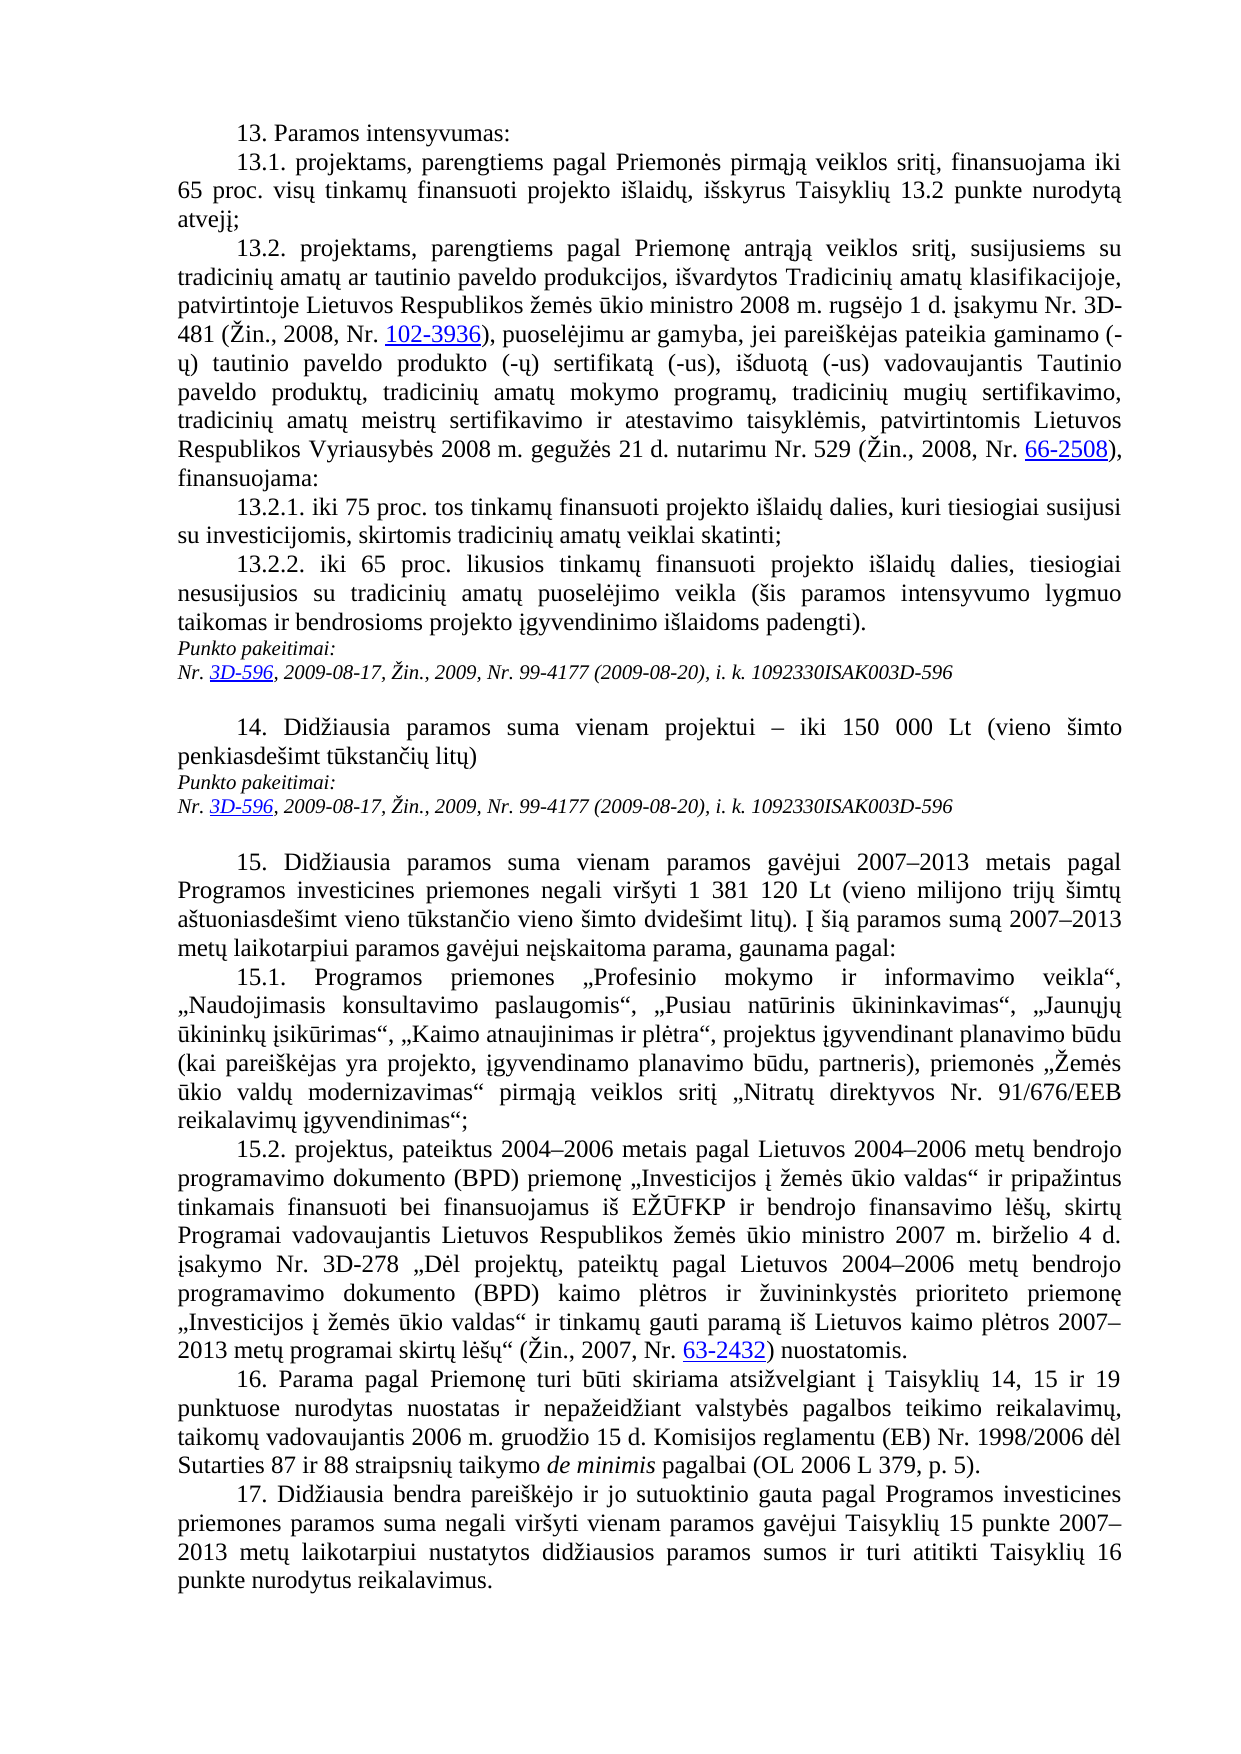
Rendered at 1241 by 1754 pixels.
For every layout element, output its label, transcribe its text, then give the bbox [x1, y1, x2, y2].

text 15.2. projektus, pateiktus 2004–2006 metais pagal Lietuvos 2004–2006 metų bendrojo programavimo dokumento (BPD) priemonę „Investicijos į žemės ūkio valdas“ ir pripažintus tinkamais finansuoti bei finansuojamus iš EŽŪFKP ir bendrojo finansavimo lėšų, skirtų Programai vadovaujantis Lietuvos Respublikos žemės ūkio ministro 2007 m. birželio 4 d. įsakymo Nr. 3D-278 „Dėl projektų, pateiktų pagal Lietuvos 2004–2006 metų bendrojo programavimo dokumento (BPD) kaimo plėtros ir žuvininkystės prioriteto priemonę „Investicijos į žemės ūkio valdas“ ir tinkamų gauti paramą iš Lietuvos kaimo plėtros 2007–2013 metų programai skirtų lėšų“ (Žin., 2007, Nr. 63-2432) nuostatomis. [177, 1134, 1122, 1364]
text Nr. 3D-596, 2009-08-17, Žin., 2009, Nr. 99-4177 (2009-08-20), i. k. 1092330ISAK003D-596 [177, 794, 1122, 818]
text Nr. 3D-596, 2009-08-17, Žin., 2009, Nr. 99-4177 (2009-08-20), i. k. 1092330ISAK003D-596 [177, 660, 1122, 684]
text 16. Parama pagal Priemonę turi būti skiriama atsižvelgiant į Taisyklių 14, 15 ir 19 punktuose nurodytas nuostatas ir nepažeidžiant valstybės pagalbos teikimo reikalavimų, taikomų vadovaujantis 2006 m. gruodžio 15 d. Komisijos reglamentu (EB) Nr. 1998/2006 dėl Sutarties 87 ir 88 straipsnių taikymo de minimis pagalbai (OL 2006 L 379, p. 5). [177, 1364, 1122, 1479]
text Punkto pakeitimai: [177, 636, 1122, 660]
text 15. Didžiausia paramos suma vienam paramos gavėjui 2007–2013 metais pagal Programos investicines priemones negali viršyti 1 381 120 Lt (vieno milijono trijų šimtų aštuoniasdešimt vieno tūkstančio vieno šimto dvidešimt litų). Į šią paramos sumą 2007–2013 metų laikotarpiui paramos gavėjui neįskaitoma parama, gaunama pagal: [177, 847, 1122, 962]
text 13.2.1. iki 75 proc. tos tinkamų finansuoti projekto išlaidų dalies, kuri tiesiogiai susijusi su investicijomis, skirtomis tradicinių amatų veiklai skatinti; [177, 492, 1122, 549]
text 17. Didžiausia bendra pareiškėjo ir jo sutuoktinio gauta pagal Programos investicines priemones paramos suma negali viršyti vienam paramos gavėjui Taisyklių 15 punkte 2007–2013 metų laikotarpiui nustatytos didžiausios paramos sumos ir turi atitikti Taisyklių 16 punkte nurodytus reikalavimus. [177, 1479, 1122, 1594]
text 13.1. projektams, parengtiems pagal Priemonės pirmąją veiklos sritį, finansuojama iki 65 proc. visų tinkamų finansuoti projekto išlaidų, išskyrus Taisyklių 13.2 punkte nurodytą atvejį; [177, 147, 1122, 233]
text 15.1. Programos priemones „Profesinio mokymo ir informavimo veikla“, „Naudojimasis konsultavimo paslaugomis“, „Pusiau natūrinis ūkininkavimas“, „Jaunųjų ūkininkų įsikūrimas“, „Kaimo atnaujinimas ir plėtra“, projektus įgyvendinant planavimo būdu (kai pareiškėjas yra projekto, įgyvendinamo planavimo būdu, partneris), priemonės „Žemės ūkio valdų modernizavimas“ pirmąją veiklos sritį „Nitratų direktyvos Nr. 91/676/EEB reikalavimų įgyvendinimas“; [177, 962, 1122, 1134]
text 14. Didžiausia paramos suma vienam projektui – iki 150 000 Lt (vieno šimto penkiasdešimt tūkstančių litų) [177, 712, 1122, 770]
text Punkto pakeitimai: [177, 770, 1122, 794]
text 13.2.2. iki 65 proc. likusios tinkamų finansuoti projekto išlaidų dalies, tiesiogiai nesusijusios su tradicinių amatų puoselėjimo veikla (šis paramos intensyvumo lygmuo taikomas ir bendrosioms projekto įgyvendinimo išlaidoms padengti). [177, 549, 1122, 636]
text 13.2. projektams, parengtiems pagal Priemonę antrąją veiklos sritį, susijusiems su tradicinių amatų ar tautinio paveldo produkcijos, išvardytos Tradicinių amatų klasifikacijoje, patvirtintoje Lietuvos Respublikos žemės ūkio ministro 2008 m. rugsėjo 1 d. įsakymu Nr. 3D-481 (Žin., 2008, Nr. 102-3936), puoselėjimu ar gamyba, jei pareiškėjas pateikia gaminamo (-ų) tautinio paveldo produkto (-ų) sertifikatą (-us), išduotą (-us) vadovaujantis Tautinio paveldo produktų, tradicinių amatų mokymo programų, tradicinių mugių sertifikavimo, tradicinių amatų meistrų sertifikavimo ir atestavimo taisyklėmis, patvirtintomis Lietuvos Respublikos Vyriausybės 2008 m. gegužės 21 d. nutarimu Nr. 529 (Žin., 2008, Nr. 66-2508), finansuojama: [177, 233, 1122, 492]
text 13. Paramos intensyvumas: [177, 118, 1122, 147]
